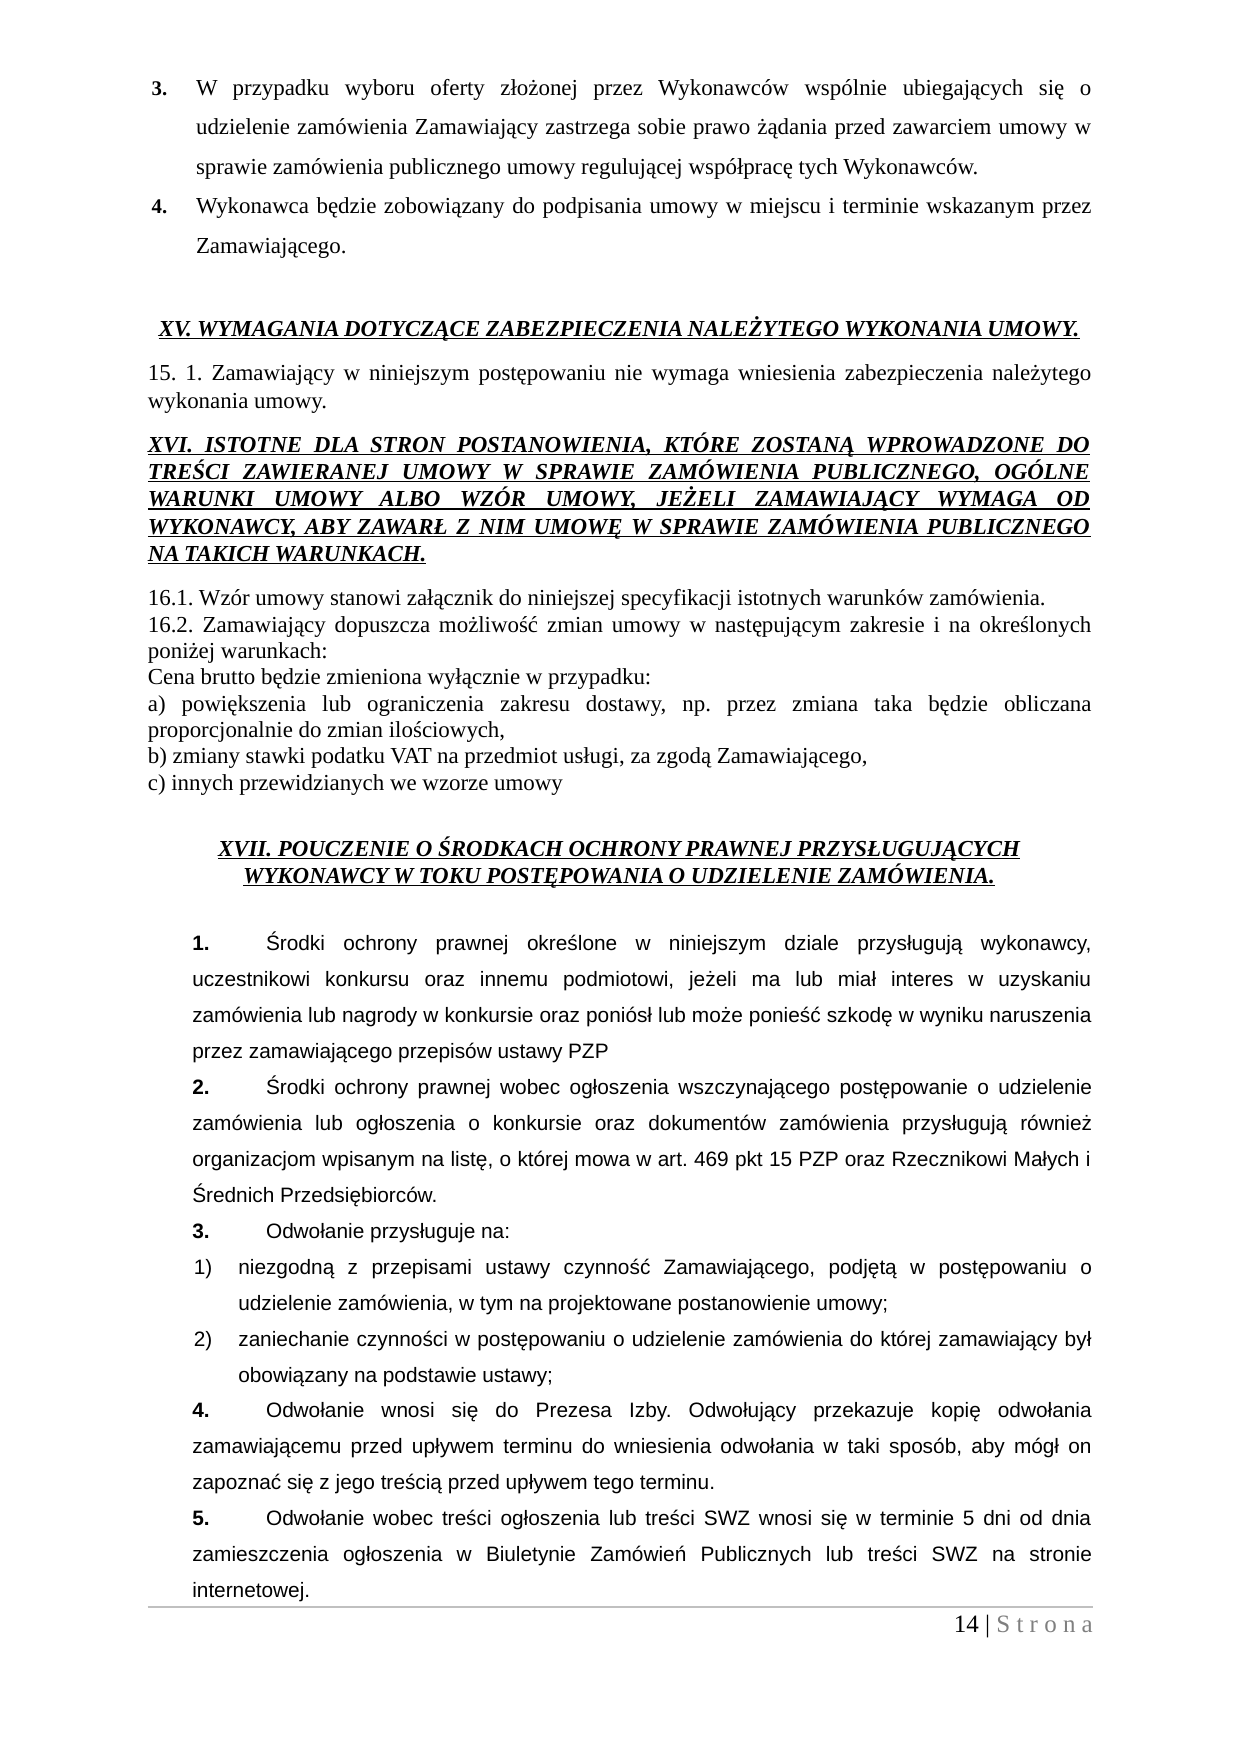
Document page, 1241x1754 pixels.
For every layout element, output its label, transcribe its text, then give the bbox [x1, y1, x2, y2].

text 15. 1. Zamawiający w niniejszym postępowaniu nie wymaga wniesienia zabezpieczenia należytego wykonania umowy. [148, 359, 1093, 413]
text a) powiększenia lub ograniczenia zakresu dostawy, np. przez zmiana taka będzie obliczana proporcjonalnie do zmian ilościowych, [148, 690, 1093, 742]
text XVII. POUCZENIE O ŚRODKACH OCHRONY PRAWNEJ PRZYSŁUGUJĄCYCH WYKONAWCY W TOKU POSTĘPOWANIA O UDZIELENIE ZAMÓWIENIA. [148, 835, 1093, 888]
list Odwołanie wobec treści ogłoszenia lub treści SWZ wnosi się w terminie 5 dni od dnia zamieszczenia ogłoszenia w Biuletynie Zamówień Publicznych lub treści SWZ na stronie internetowej. [192, 1506, 1093, 1602]
text Cena brutto będzie zmieniona wyłącznie w przypadku: [148, 663, 1093, 690]
text XVI. ISTOTNE DLA STRON POSTANOWIENIA, KTÓRE ZOSTANĄ WPROWADZONE DO TREŚCI ZAWIERANEJ UMOWY W SPRAWIE ZAMÓWIENIA PUBLICZNEGO, OGÓLNE WARUNKI UMOWY ALBO WZÓR UMOWY, JEŻELI ZAMAWIAJĄCY WYMAGA OD WYKONAWCY, ABY ZAWARŁ Z NIM UMOWĘ W SPRAWIE ZAMÓWIENIA PUBLICZNEGO NA TAKICH WARUNKACH. [148, 431, 1093, 567]
list W przypadku wyboru oferty złożonej przez Wykonawców wspólnie ubiegających się o udzielenie zamówienia Zamawiający zastrzega sobie prawo żądania przed zawarciem umowy w sprawie zamówienia publicznego umowy regulującej współpracę tych Wykonawców. [151, 74, 1093, 179]
text 1) niezgodną z przepisami ustawy czynność Zamawiającego, podjętą w postępowaniu o udzielenie zamówienia, w tym na projektowane postanowienie umowy; [194, 1254, 1093, 1314]
list Odwołanie przysługuje na: [192, 1219, 1093, 1243]
list Wykonawca będzie zobowiązany do podpisania umowy w miejscu i terminie wskazanym przez Zamawiającego. [151, 192, 1093, 258]
text 16.1. Wzór umowy stanowi załącznik do niniejszej specyfikacji istotnych warunków zamówienia. [148, 584, 1093, 611]
list Środki ochrony prawnej określone w niniejszym dziale przysługują wykonawcy, uczestnikowi konkursu oraz innemu podmiotowi, jeżeli ma lub miał interes w uzyskaniu zamówienia lub nagrody w konkursie oraz poniósł lub może ponieść szkodę w wyniku naruszenia przez zamawiającego przepisów ustawy PZP [192, 931, 1093, 1063]
text 2) zaniechanie czynności w postępowaniu o udzielenie zamówienia do której zamawiający był obowiązany na podstawie ustawy; [194, 1326, 1093, 1386]
text 16.2. Zamawiający dopuszcza możliwość zmian umowy w następującym zakresie i na określonych poniżej warunkach: [148, 611, 1093, 663]
text XV. WYMAGANIA DOTYCZĄCE ZABEZPIECZENIA NALEŻYTEGO WYKONANIA UMOWY. [148, 315, 1093, 342]
text b) zmiany stawki podatku VAT na przedmiot usługi, za zgodą Zamawiającego, [148, 742, 1093, 769]
list Odwołanie wnosi się do Prezesa Izby. Odwołujący przekazuje kopię odwołania zamawiającemu przed upływem terminu do wniesienia odwołania w taki sposób, aby mógł on zapoznać się z jego treścią przed upływem tego terminu. [192, 1398, 1093, 1494]
list Środki ochrony prawnej wobec ogłoszenia wszczynającego postępowanie o udzielenie zamówienia lub ogłoszenia o konkursie oraz dokumentów zamówienia przysługują również organizacjom wpisanym na listę, o której mowa w art. 469 pkt 15 PZP oraz Rzecznikowi Małych i Średnich Przedsiębiorców. [192, 1075, 1093, 1207]
text c) innych przewidzianych we wzorze umowy [148, 769, 1093, 795]
